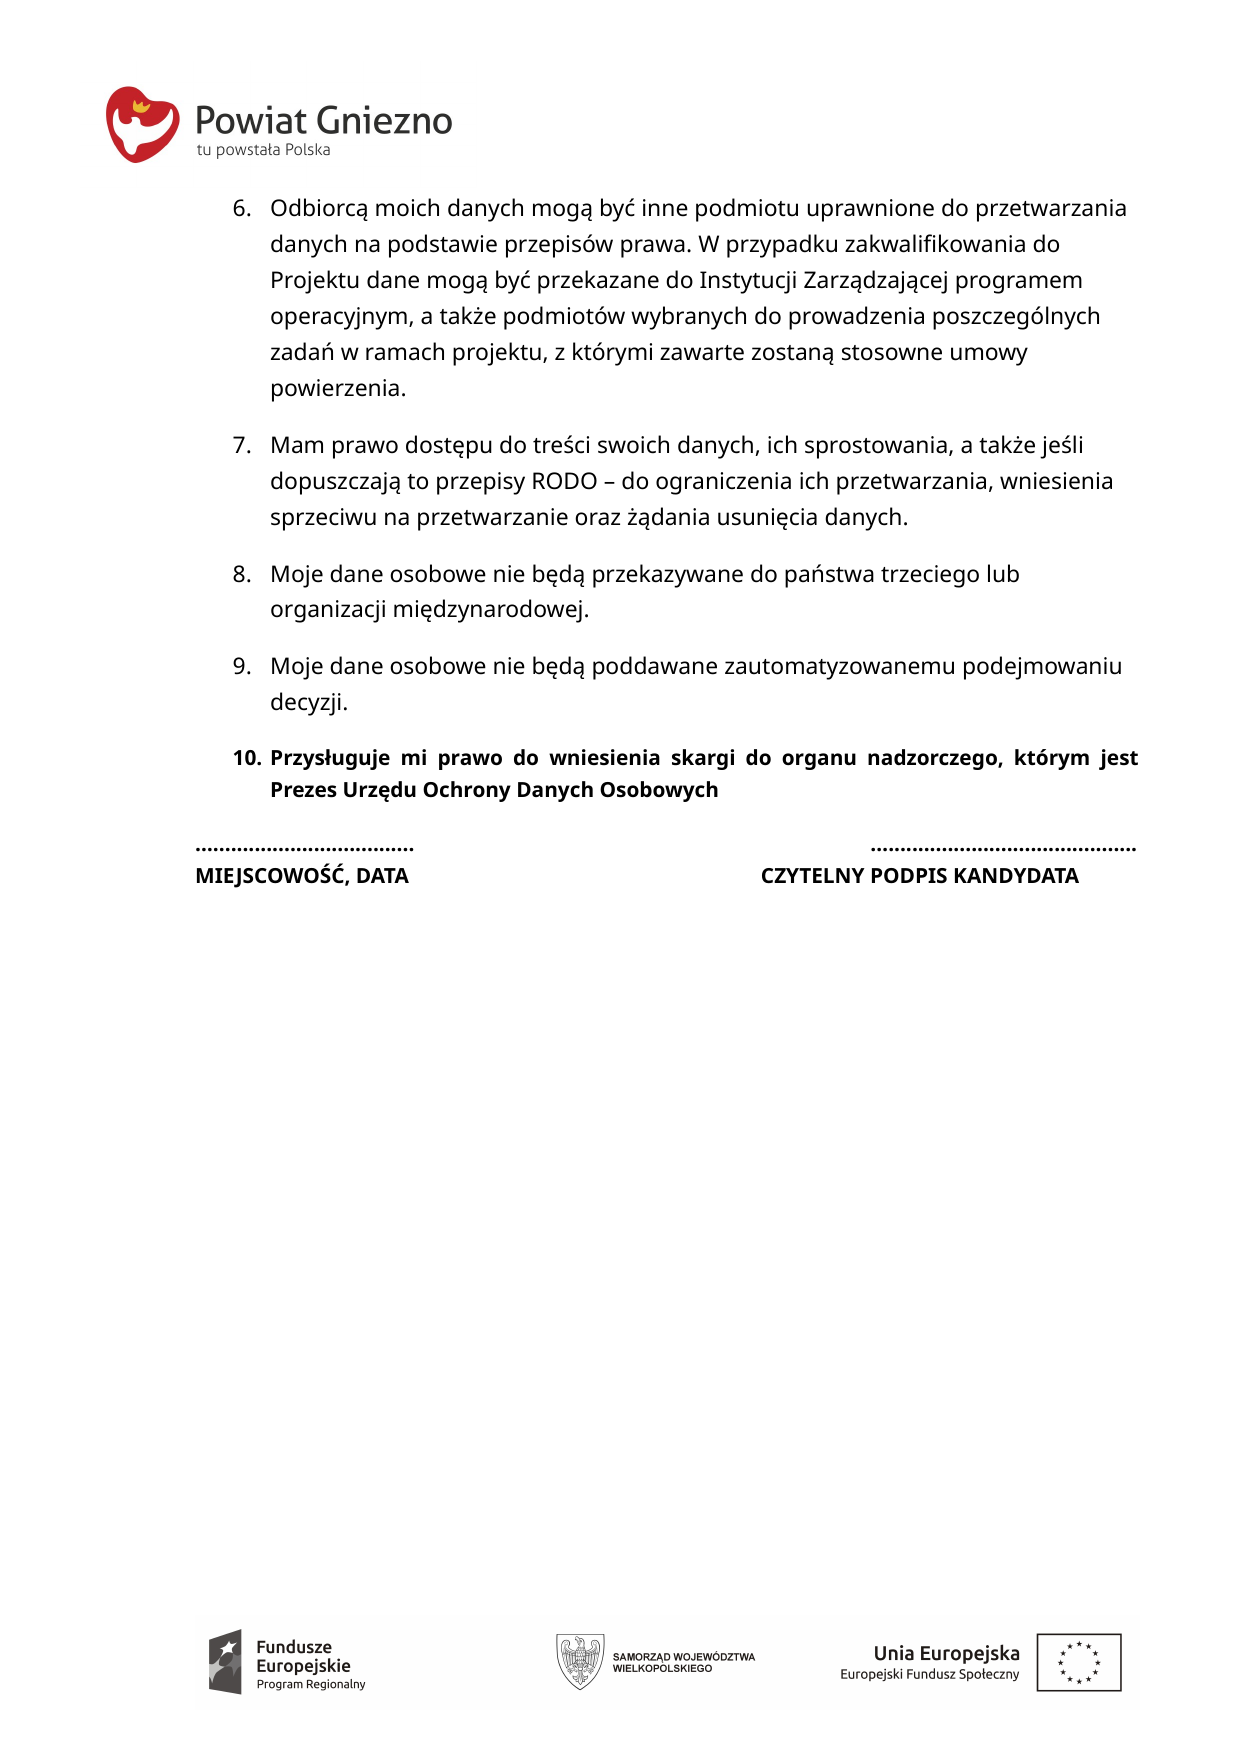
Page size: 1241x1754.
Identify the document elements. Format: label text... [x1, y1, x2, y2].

list Mam prawo dostępu do treści swoich danych, ich sprostowania, a także jeśli dopuszczają to przepisy RODO – do ograniczenia ich przetwarzania, wniesienia sprzeciwu na przetwarzanie oraz żądania usunięcia danych. [232, 429, 1140, 532]
list Odbiorcą moich danych mogą być inne podmiotu uprawnione do przetwarzania danych na podstawie przepisów prawa. W przypadku zakwalifikowania do Projektu dane mogą być przekazane do Instytucji Zarządzającej programem operacyjnym, a także podmiotów wybranych do prowadzenia poszczególnych zadań w ramach projektu, z którymi zawarte zostaną stosowne umowy powierzenia. [232, 135, 1140, 403]
list ….................................. ….......................................... MIEJSCOWOŚĆ, DATA CZYTELNY PODPIS KANDYDATA [195, 829, 1140, 890]
list Przysługuje mi prawo do wniesienia skargi do organu nadzorczego, którym jest Prezes Urzędu Ochrony Danych Osobowych [232, 743, 1140, 804]
list Moje dane osobowe nie będą przekazywane do państwa trzeciego lub organizacji międzynarodowej. [232, 557, 1140, 625]
list Moje dane osobowe nie będą poddawane zautomatyzowanemu podejmowaniu decyzji. [232, 650, 1140, 717]
